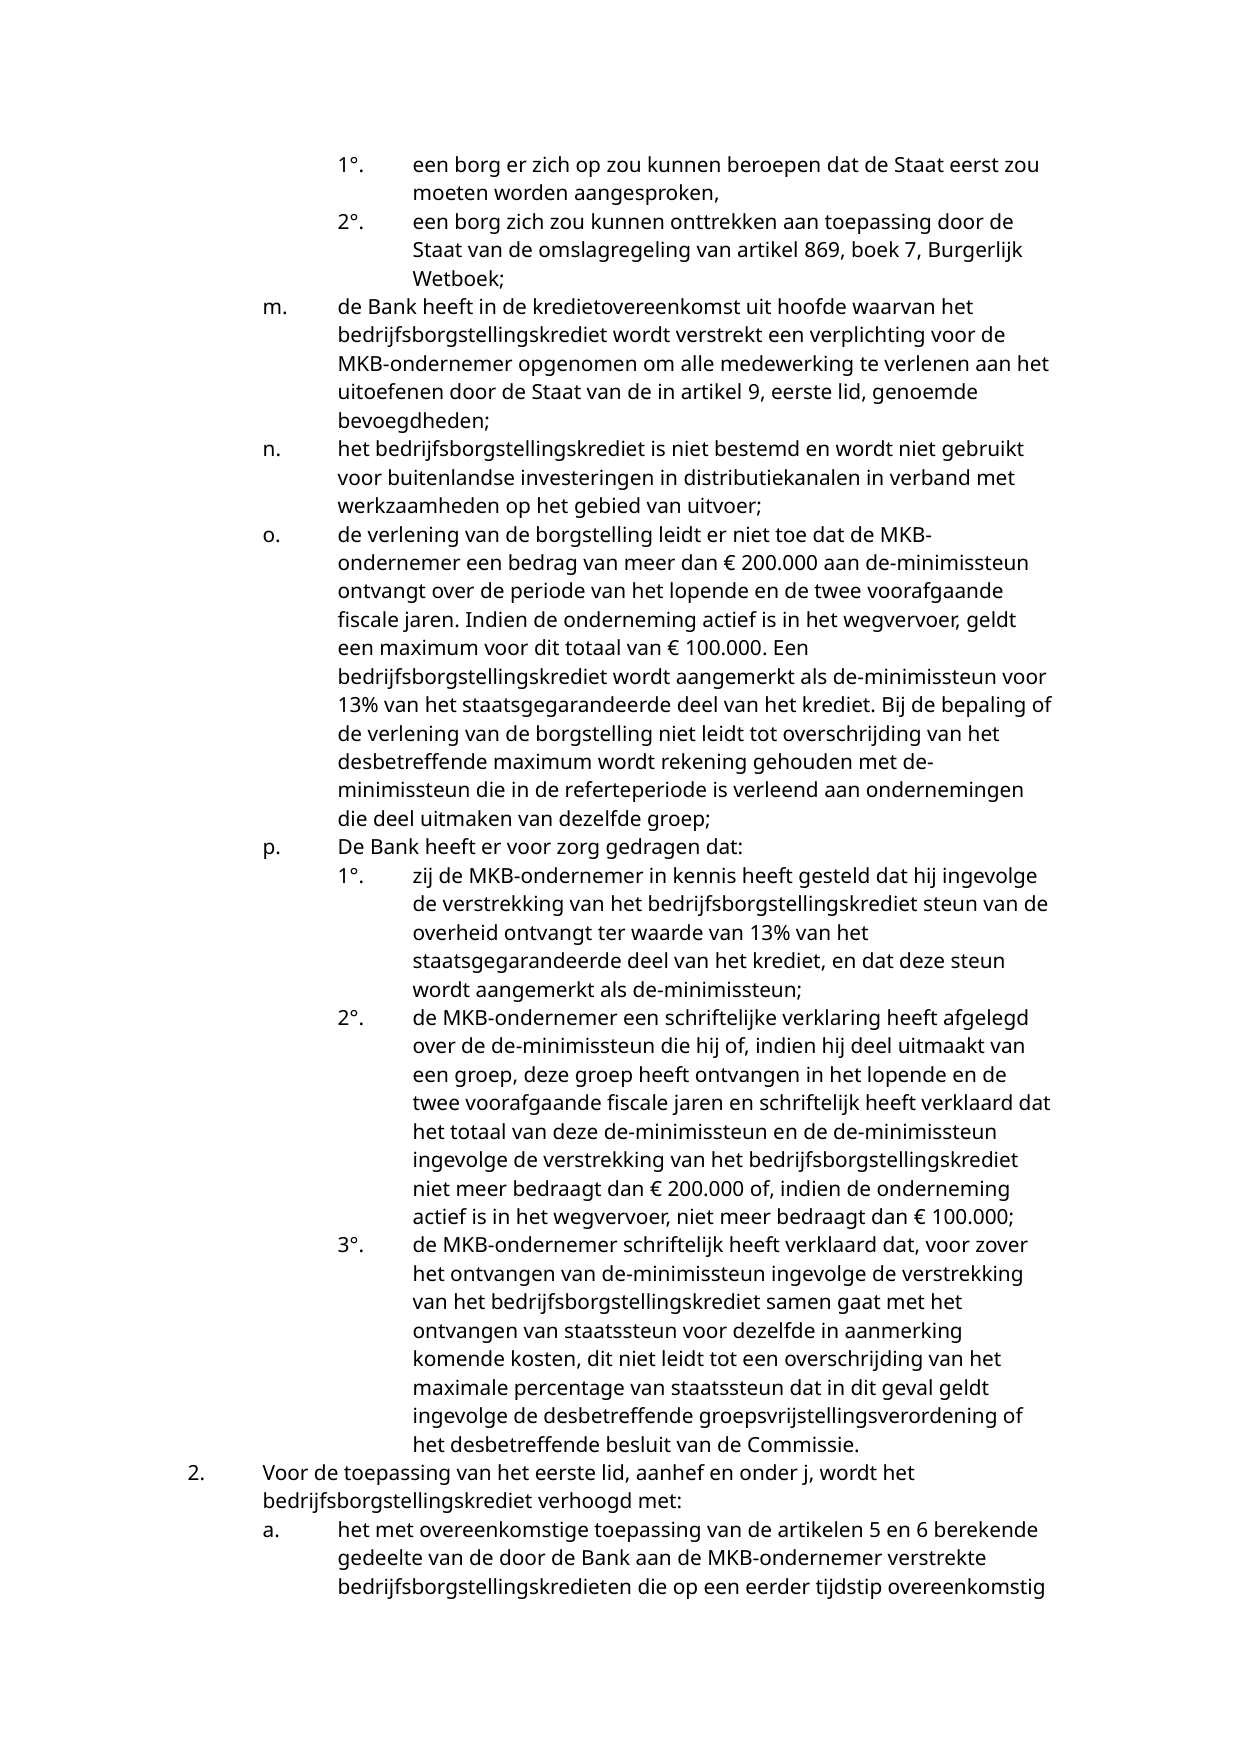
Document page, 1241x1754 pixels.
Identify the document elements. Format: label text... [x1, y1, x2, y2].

list een borg zich zou kunnen onttrekken aan toepassing door de Staat van de omslagregeling van artikel 869, boek 7, Burgerlijk Wetboek; [337, 207, 1053, 292]
list het met overeenkomstige toepassing van de artikelen 5 en 6 berekende gedeelte van de door de Bank aan de MKB-ondernemer verstrekte bedrijfsborgstellingskredieten die op een eerder tijdstip overeenkomstig [262, 1515, 1053, 1600]
list een borg er zich op zou kunnen beroepen dat de Staat eerst zou moeten worden aangesproken, [337, 150, 1053, 207]
list De Bank heeft er voor zorg gedragen dat: [262, 832, 1053, 861]
list Voor de toepassing van het eerste lid, aanhef en onder j, wordt het bedrijfsborgstellingskrediet verhoogd met: [187, 1458, 1053, 1515]
list de MKB-ondernemer schriftelijk heeft verklaard dat, voor zover het ontvangen van de-minimissteun ingevolge de verstrekking van het bedrijfsborgstellingskrediet samen gaat met het ontvangen van staatssteun voor dezelfde in aanmerking komende kosten, dit niet leidt tot een overschrijding van het maximale percentage van staatssteun dat in dit geval geldt ingevolge de desbetreffende groepsvrijstellingsverordening of het desbetreffende besluit van de Commissie. [337, 1231, 1053, 1458]
list de Bank heeft in de kredietovereenkomst uit hoofde waarvan het bedrijfsborgstellingskrediet wordt verstrekt een verplichting voor de MKB-ondernemer opgenomen om alle medewerking te verlenen aan het uitoefenen door de Staat van de in artikel 9, eerste lid, genoemde bevoegdheden; [262, 292, 1053, 434]
list het bedrijfsborgstellingskrediet is niet bestemd en wordt niet gebruikt voor buitenlandse investeringen in distributiekanalen in verband met werkzaamheden op het gebied van uitvoer; [262, 434, 1053, 520]
list de verlening van de borgstelling leidt er niet toe dat de MKB-ondernemer een bedrag van meer dan € 200.000 aan de-minimissteun ontvangt over de periode van het lopende en de twee voorafgaande fiscale jaren. Indien de onderneming actief is in het wegvervoer, geldt een maximum voor dit totaal van € 100.000. Een bedrijfsborgstellingskrediet wordt aangemerkt als de-minimissteun voor 13% van het staatsgegarandeerde deel van het krediet. Bij de bepaling of de verlening van de borgstelling niet leidt tot overschrijding van het desbetreffende maximum wordt rekening gehouden met de-minimissteun die in de referteperiode is verleend aan ondernemingen die deel uitmaken van dezelfde groep; [262, 520, 1053, 832]
list de MKB-ondernemer een schriftelijke verklaring heeft afgelegd over de de-minimissteun die hij of, indien hij deel uitmaakt van een groep, deze groep heeft ontvangen in het lopende en de twee voorafgaande fiscale jaren en schriftelijk heeft verklaard dat het totaal van deze de-minimissteun en de de-minimissteun ingevolge de verstrekking van het bedrijfsborgstellingskrediet niet meer bedraagt dan € 200.000 of, indien de onderneming actief is in het wegvervoer, niet meer bedraagt dan € 100.000; [337, 1003, 1053, 1231]
list zij de MKB-ondernemer in kennis heeft gesteld dat hij ingevolge de verstrekking van het bedrijfsborgstellingskrediet steun van de overheid ontvangt ter waarde van 13% van het staatsgegarandeerde deel van het krediet, en dat deze steun wordt aangemerkt als de-minimissteun; [337, 861, 1053, 1003]
